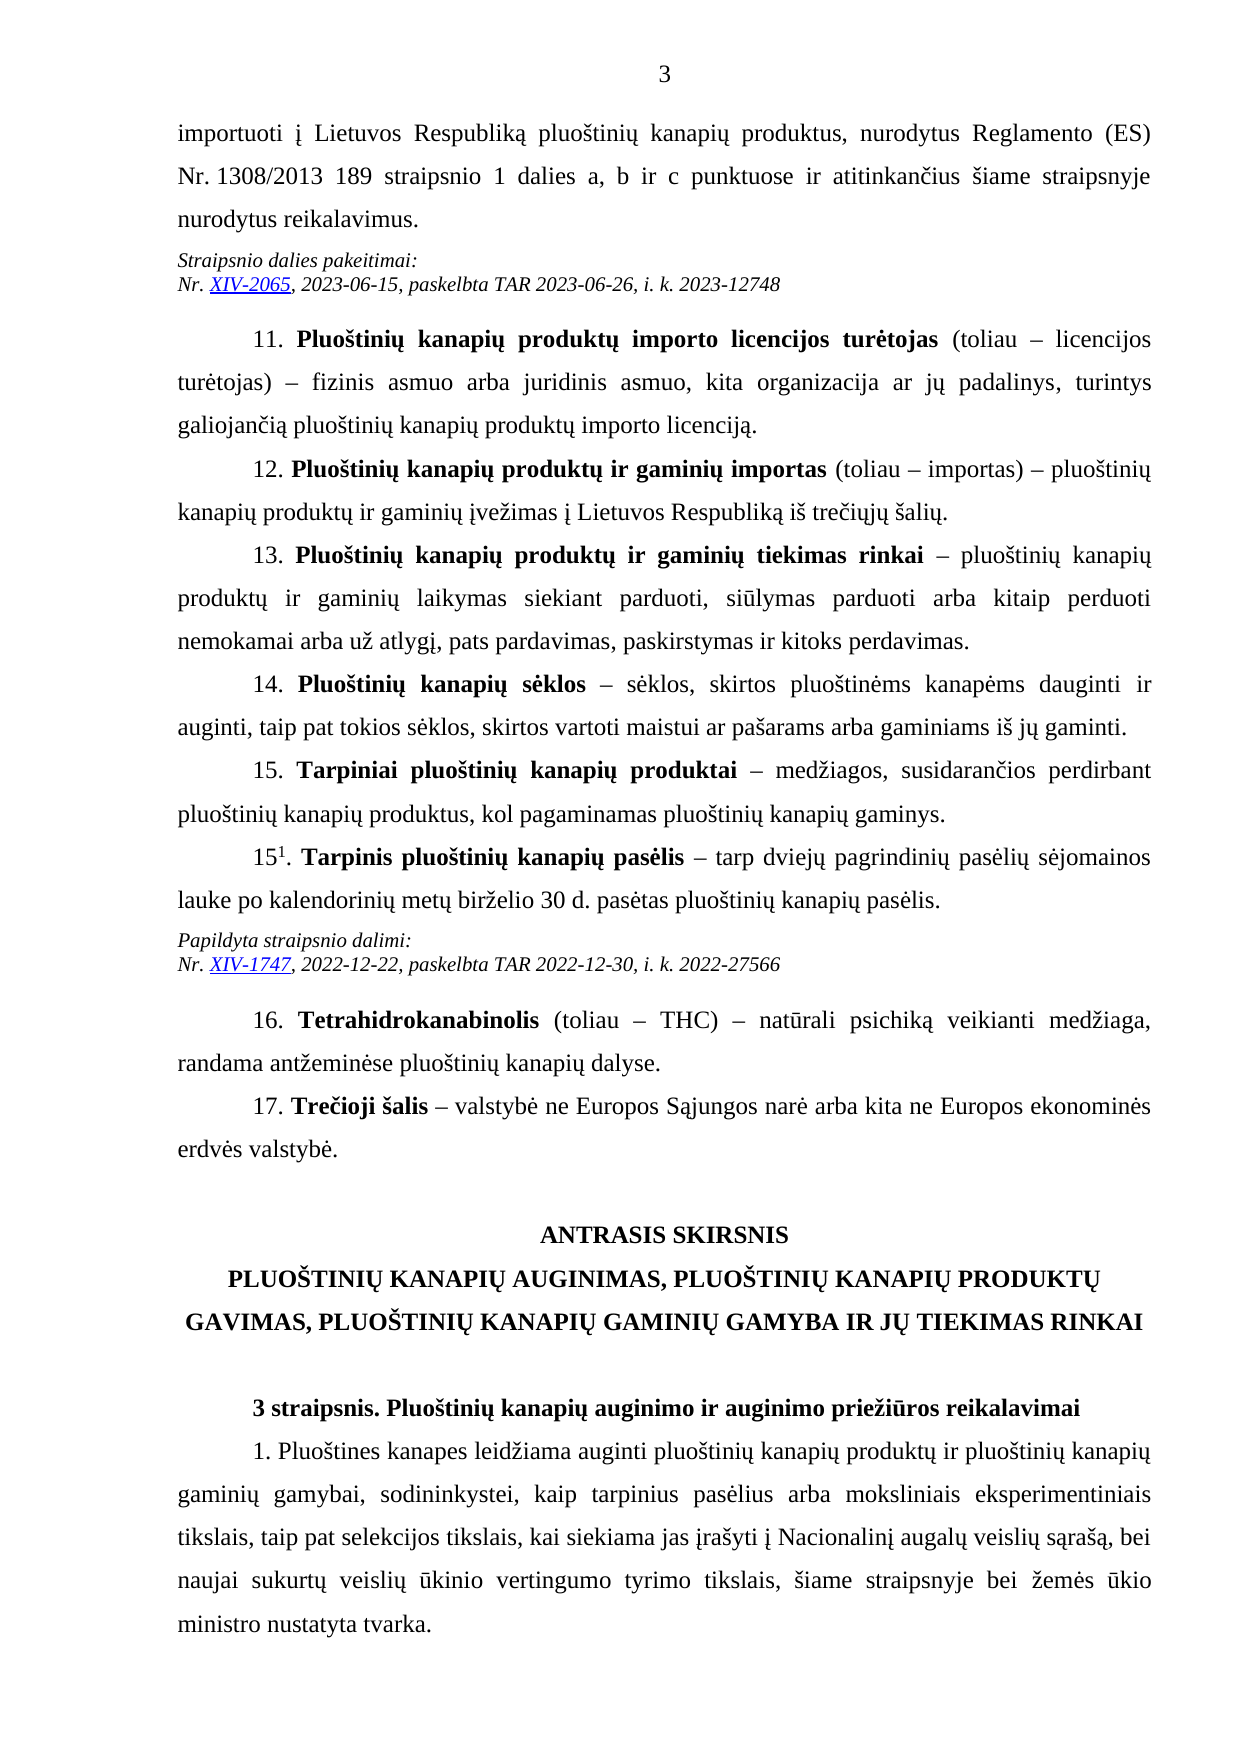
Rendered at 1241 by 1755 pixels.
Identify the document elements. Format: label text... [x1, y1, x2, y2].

text Nr. XIV-2065, 2023-06-15, paskelbta TAR 2023-06-26, i. k. 2023-12748 [177, 272, 1152, 296]
text Nr. XIV-1747, 2022-12-22, paskelbta TAR 2022-12-30, i. k. 2022-27566 [177, 952, 1152, 976]
text 16. Tetrahidrokanabinolis (toliau – THC) – natūrali psichiką veikianti medžiaga, randama antžeminėse pluoštinių kanapių dalyse. [177, 1005, 1152, 1077]
text 151. Tarpinis pluoštinių kanapių pasėlis – tarp dviejų pagrindinių pasėlių sėjomainos lauke po kalendorinių metų birželio 30 d. pasėtas pluoštinių kanapių pasėlis. [177, 842, 1152, 914]
text 11. Pluoštinių kanapių produktų importo licencijos turėtojas (toliau – licencijos turėtojas) – fizinis asmuo arba juridinis asmuo, kita organizacija ar jų padalinys, turintys galiojančią pluoštinių kanapių produktų importo licenciją. [177, 324, 1152, 439]
text 1. Pluoštines kanapes leidžiama auginti pluoštinių kanapių produktų ir pluoštinių kanapių gaminių gamybai, sodininkystei, kaip tarpinius pasėlius arba moksliniais eksperimentiniais tikslais, taip pat selekcijos tikslais, kai siekiama jas įrašyti į Nacionalinį augalų veislių sąrašą, bei naujai sukurtų veislių ūkinio vertingumo tyrimo tikslais, šiame straipsnyje bei žemės ūkio ministro nustatyta tvarka. [177, 1436, 1152, 1637]
text 13. Pluoštinių kanapių produktų ir gaminių tiekimas rinkai – pluoštinių kanapių produktų ir gaminių laikymas siekiant parduoti, siūlymas parduoti arba kitaip perduoti nemokamai arba už atlygį, pats pardavimas, paskirstymas ir kitoks perdavimas. [177, 540, 1152, 655]
text PLUOŠTINIŲ KANAPIŲ AUGINIMAS, PLUOŠTINIŲ KANAPIŲ PRODUKTŲ GAVIMAS, PLUOŠTINIŲ KANAPIŲ GAMINIŲ GAMYBA IR JŲ TIEKIMAS RINKAI [177, 1264, 1152, 1336]
text ANTRASIS SKIRSNIS [177, 1221, 1152, 1249]
text 17. Trečioji šalis – valstybė ne Europos Sąjungos narė arba kita ne Europos ekonominės erdvės valstybė. [177, 1091, 1152, 1163]
text importuoti į Lietuvos Respubliką pluoštinių kanapių produktus, nurodytus Reglamento (ES) Nr. 1308/2013 189 straipsnio 1 dalies a, b ir c punktuose ir atitinkančius šiame straipsnyje nurodytus reikalavimus. [177, 118, 1152, 233]
text 15. Tarpiniai pluoštinių kanapių produktai – medžiagos, susidarančios perdirbant pluoštinių kanapių produktus, kol pagaminamas pluoštinių kanapių gaminys. [177, 756, 1152, 827]
text 12. Pluoštinių kanapių produktų ir gaminių importas (toliau – importas) – pluoštinių kanapių produktų ir gaminių įvežimas į Lietuvos Respubliką iš trečiųjų šalių. [177, 454, 1152, 526]
text 3 straipsnis. Pluoštinių kanapių auginimo ir auginimo priežiūros reikalavimai [177, 1393, 1152, 1422]
text Papildyta straipsnio dalimi: [177, 928, 1152, 952]
text 14. Pluoštinių kanapių sėklos – sėklos, skirtos pluoštinėms kanapėms dauginti ir auginti, taip pat tokios sėklos, skirtos vartoti maistui ar pašarams arba gaminiams iš jų gaminti. [177, 669, 1152, 741]
text Straipsnio dalies pakeitimai: [177, 247, 1152, 272]
